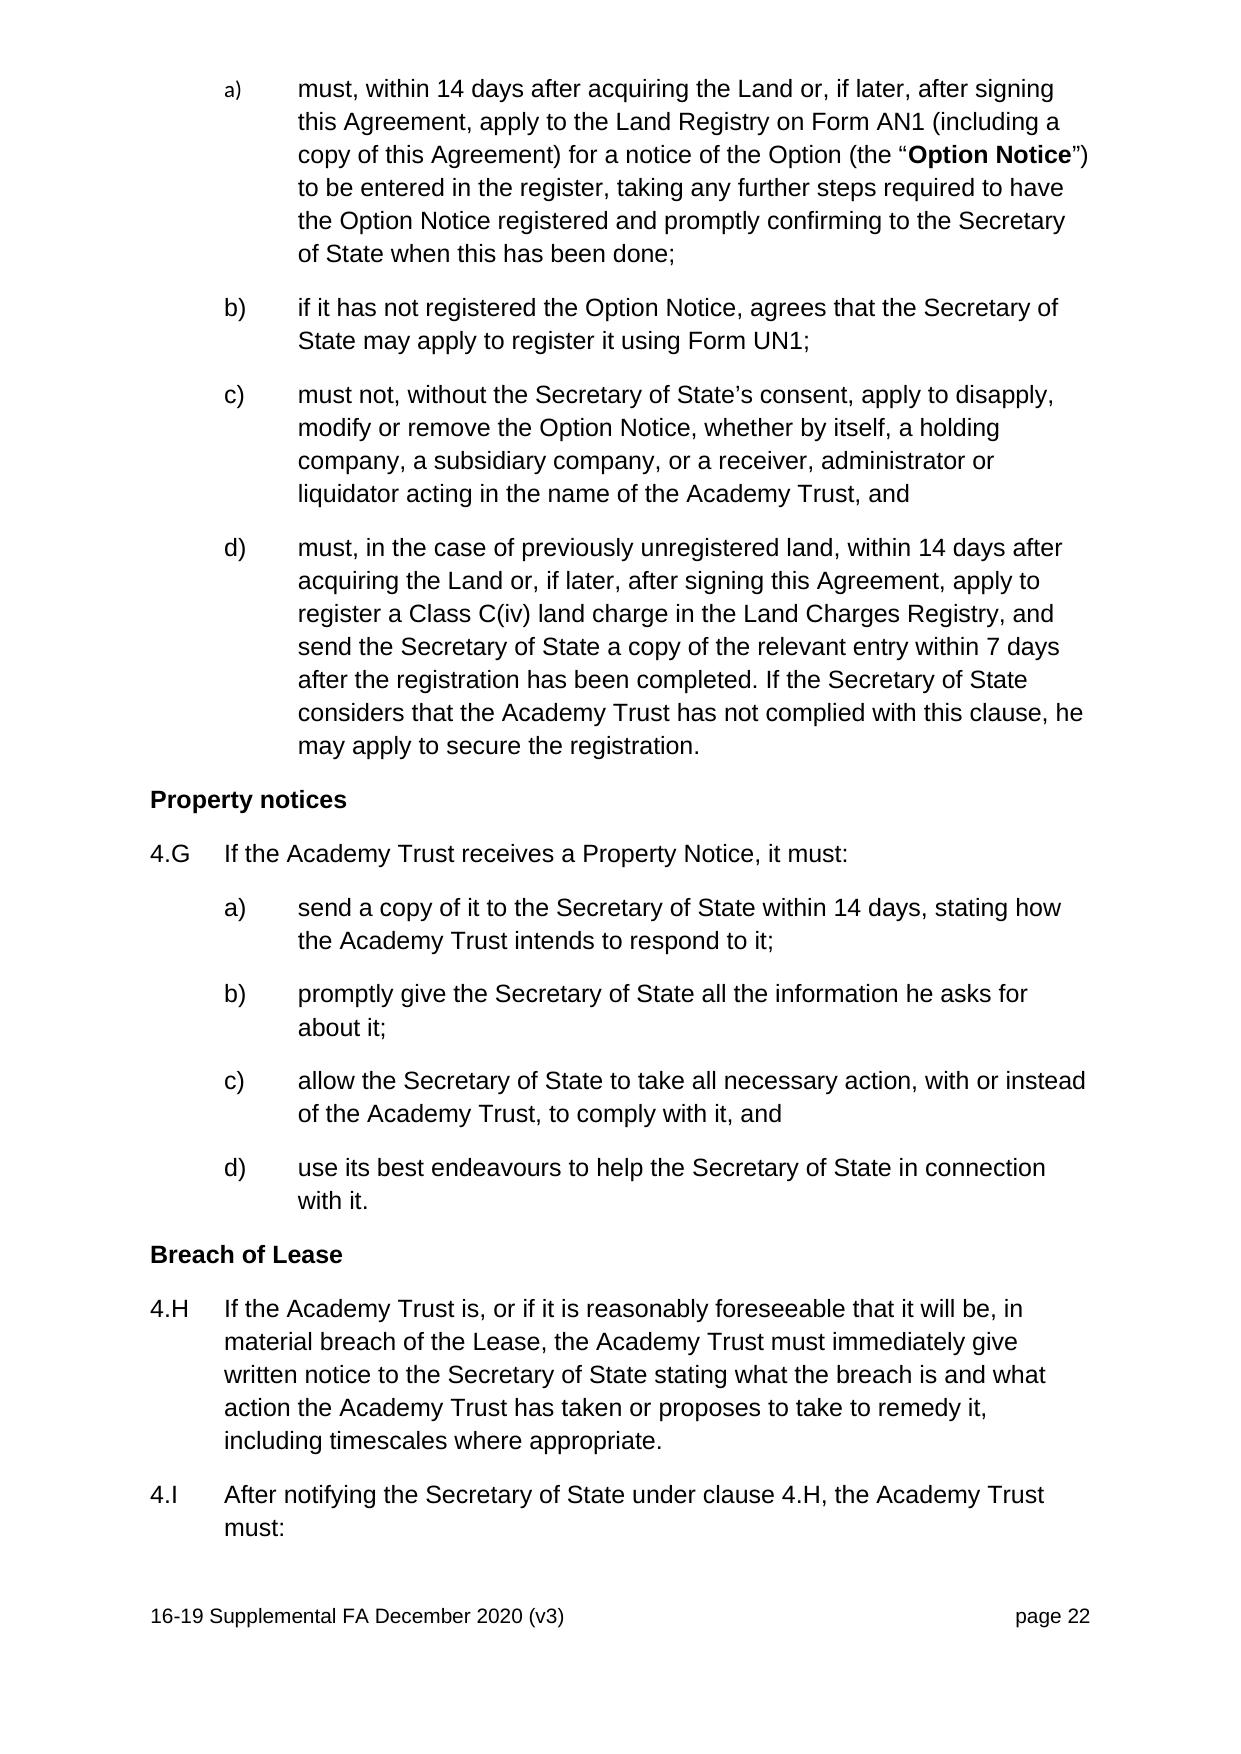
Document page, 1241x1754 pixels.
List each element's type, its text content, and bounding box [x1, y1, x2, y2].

list After notifying the Secretary of State under clause 4.H, the Academy Trust must: [150, 1480, 1090, 1542]
list allow the Secretary of State to take all necessary action, with or instead of the Academy Trust, to comply with it, and [224, 1066, 1090, 1128]
text Property notices [150, 785, 1090, 814]
list promptly give the Secretary of State all the information he asks for about it; [224, 979, 1090, 1041]
list if it has not registered the Option Notice, agrees that the Secretary of State may apply to register it using Form UN1; [224, 293, 1090, 355]
list use its best endeavours to help the Secretary of State in connection with it. [224, 1153, 1090, 1215]
list must not, without the Secretary of State’s consent, apply to disapply, modify or remove the Option Notice, whether by itself, a holding company, a subsidiary company, or a receiver, administrator or liquidator acting in the name of the Academy Trust, and [224, 380, 1090, 508]
list must, within 14 days after acquiring the Land or, if later, after signing this Agreement, apply to the Land Registry on Form AN1 (including a copy of this Agreement) for a notice of the Option (the “Option Notice”) to be entered in the register, taking any further steps required to have the Option Notice registered and promptly confirming to the Secretary of State when this has been done; [224, 74, 1090, 268]
list send a copy of it to the Secretary of State within 14 days, stating how the Academy Trust intends to respond to it; [224, 893, 1090, 954]
list must, in the case of previously unregistered land, within 14 days after acquiring the Land or, if later, after signing this Agreement, apply to register a Class C(iv) land charge in the Land Charges Registry, and send the Secretary of State a copy of the relevant entry within 7 days after the registration has been completed. If the Secretary of State considers that the Academy Trust has not complied with this clause, he may apply to secure the registration. [224, 533, 1090, 760]
list If the Academy Trust is, or if it is reasonably foreseeable that it will be, in material breach of the Lease, the Academy Trust must immediately give written notice to the Secretary of State stating what the breach is and what action the Academy Trust has taken or proposes to take to remedy it, including timescales where appropriate. [150, 1294, 1090, 1455]
list If the Academy Trust receives a Property Notice, it must: [150, 839, 1090, 867]
text Breach of Lease [150, 1240, 1090, 1269]
